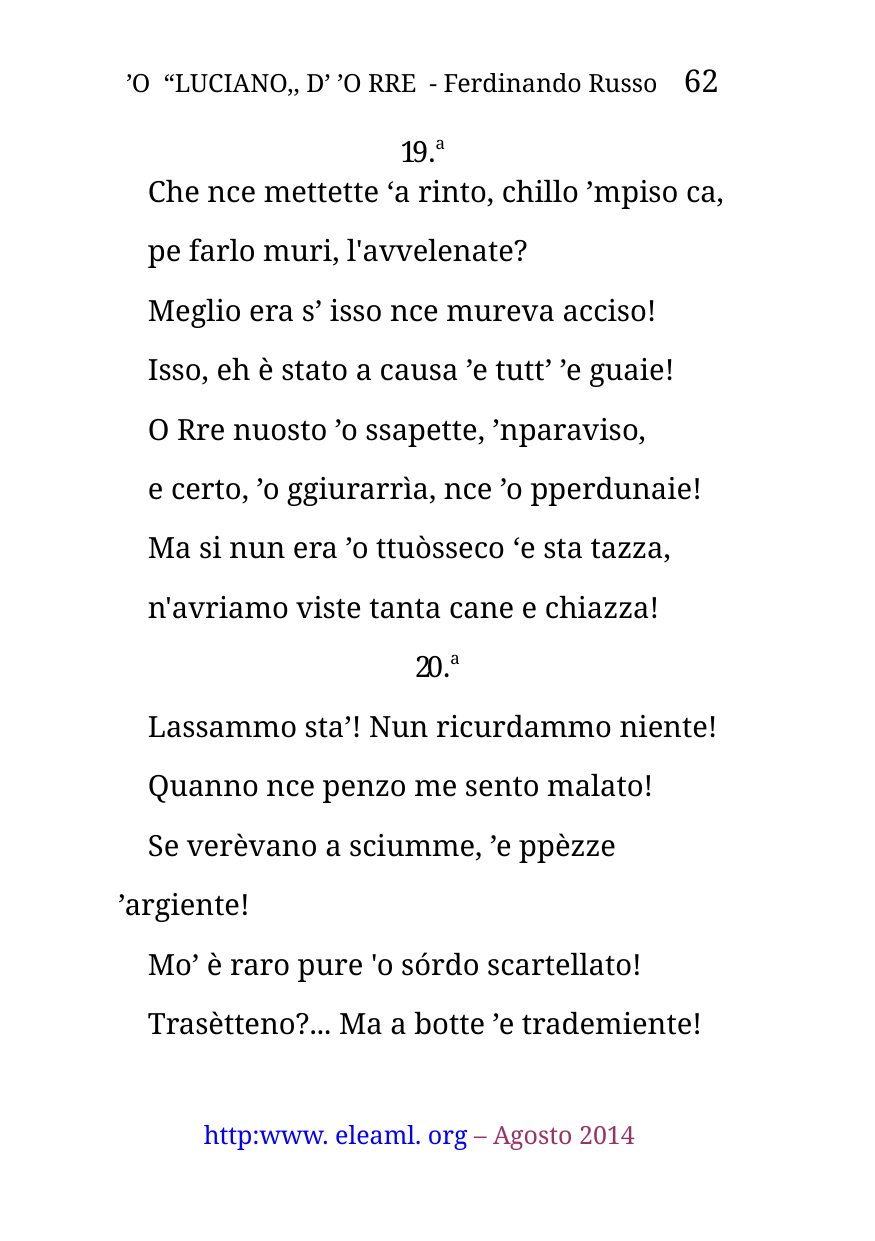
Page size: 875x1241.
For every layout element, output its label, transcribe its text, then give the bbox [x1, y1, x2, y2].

text Isso, eh è stato a causa ’e tutt’ ’e guaie! [118, 349, 726, 389]
text n'avriamo viste tanta cane e chiazza! [118, 587, 726, 627]
text Trasètteno?... Ma a botte ’e trademiente! [118, 1003, 726, 1043]
text e certo, ’o ggiurarrìa, nce ’o pperdunaie! [118, 468, 726, 508]
text O Rre nuosto ’o ssapette, ’nparaviso, [118, 409, 726, 448]
text Mo’ è raro pure 'o sórdo scartellato! [118, 944, 726, 984]
text Che nce mettette ‘a rinto, chillo ’mpiso ca, [118, 171, 726, 211]
text Meglio era s’ isso nce mureva acciso! [118, 290, 726, 329]
text Se verèvano a sciumme, ’e ppèzze ’argiente! [118, 825, 726, 924]
text 20.a [118, 647, 726, 686]
text Quanno nce penzo me sento malato! [118, 766, 726, 805]
text pe farlo muri, l'avvelenate? [118, 230, 726, 270]
text Ma si nun era ’o ttuòsseco ‘e sta tazza, [118, 528, 726, 567]
text 19.a [118, 131, 726, 171]
text Lassammo sta’! Nun ricurdammo niente! [118, 706, 726, 746]
